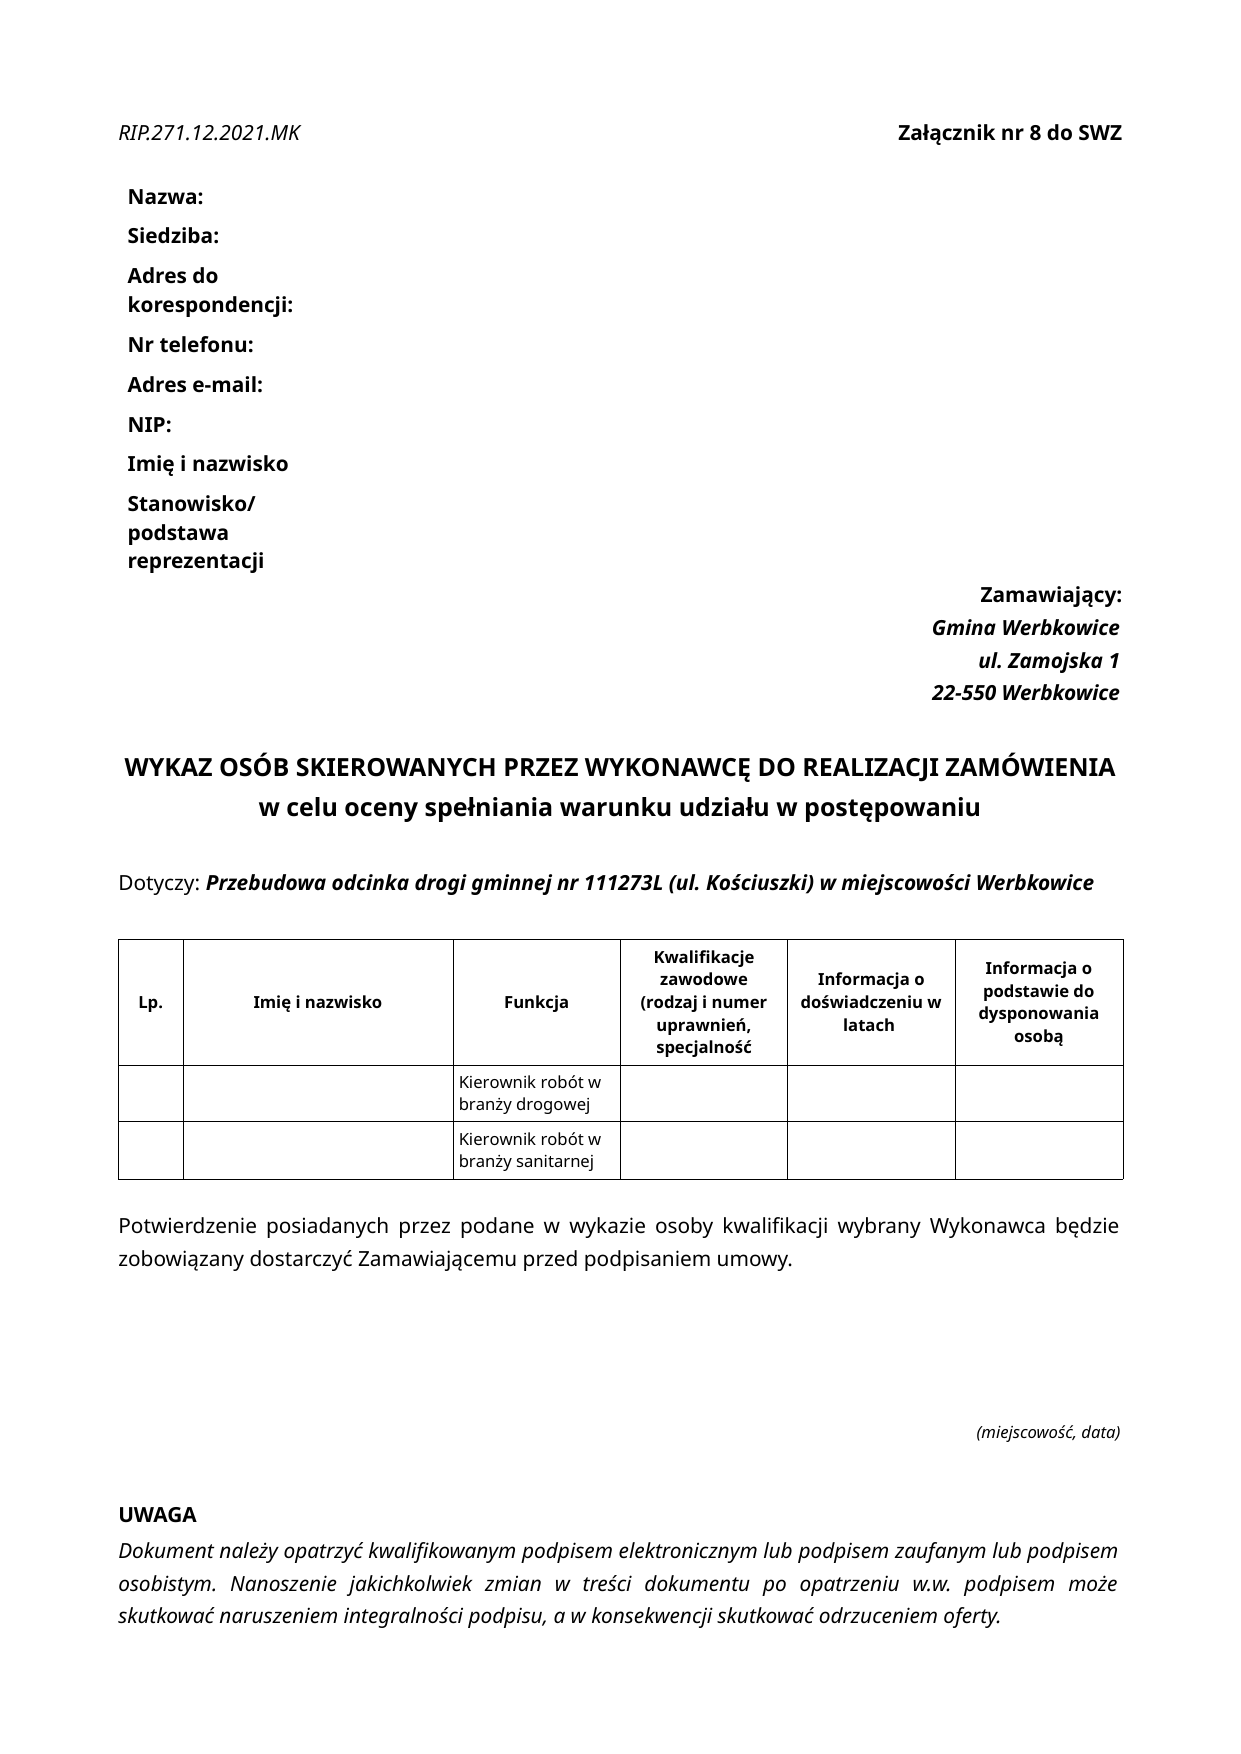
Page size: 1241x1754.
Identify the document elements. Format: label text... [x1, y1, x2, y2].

text 22-550 Werbkowice [118, 678, 1122, 707]
table_cell [119, 1122, 183, 1178]
table_cell [956, 1122, 1123, 1178]
table_cell [305, 364, 583, 404]
table_cell [788, 1066, 955, 1121]
table_cell [305, 256, 583, 324]
table_cell [184, 1122, 453, 1178]
table_header Nazwa: [122, 176, 305, 216]
table_header [541, 1374, 962, 1420]
table_cell Kierownik robót w branży drogowej [454, 1066, 620, 1121]
table_header Informacja o doświadczeniu w latach [788, 940, 955, 1064]
table_cell NIP: [122, 404, 305, 444]
table_cell Siedziba: [122, 216, 305, 256]
text Dokument należy opatrzyć kwalifikowanym podpisem elektronicznym lub podpisem zaufanym lub podpisem osobistym. Nanoszenie jakichkolwiek zmian w treści dokumentu po opatrzeniu w.w. podpisem może skutkować naruszeniem integralności podpisu, a w konsekwencji skutkować odrzuceniem oferty. [118, 1536, 1122, 1630]
table_cell Adres e-mail: [122, 364, 305, 404]
table_header Lp. [119, 940, 183, 1064]
text w celu oceny spełniania warunku udziału w postępowaniu [118, 789, 1122, 823]
text Potwierdzenie posiadanych przez podane w wykazie osoby kwalifikacji wybrany Wykonawca będzie zobowiązany dostarczyć Zamawiającemu przed podpisaniem umowy. [118, 1211, 1121, 1272]
table_cell Stanowisko/podstawa reprezentacji [122, 484, 305, 581]
table_cell [621, 1066, 787, 1121]
table_cell Imię i nazwisko [122, 444, 305, 484]
table_cell [305, 444, 583, 484]
table_cell Kierownik robót w branży sanitarnej [454, 1122, 620, 1178]
table_cell [305, 216, 583, 256]
table_header Informacja o podstawie do dysponowania osobą [956, 940, 1123, 1064]
table_cell [956, 1066, 1123, 1121]
table_cell [621, 1122, 787, 1178]
table_header Kwalifikacje zawodowe (rodzaj i numer uprawnień, specjalność [621, 940, 787, 1064]
text (miejscowość, data) [118, 1421, 1122, 1444]
table_cell [305, 324, 583, 364]
text Dotyczy: Przebudowa odcinka drogi gminnej nr 111273L (ul. Kościuszki) w miejscowości Werbkowice [118, 868, 1121, 896]
table_cell [119, 1066, 183, 1121]
text ul. Zamojska 1 [118, 646, 1122, 674]
table_cell [305, 404, 583, 444]
text UWAGA [118, 1500, 1122, 1529]
table_header [305, 176, 583, 216]
table_cell [184, 1066, 453, 1121]
text Gmina Werbkowice [118, 613, 1122, 642]
table_cell [788, 1122, 955, 1178]
text WYKAZ OSÓB SKIEROWANYCH PRZEZ WYKONAWCĘ DO REALIZACJI ZAMÓWIENIA [118, 750, 1122, 784]
table_header Imię i nazwisko [184, 940, 453, 1064]
text Zamawiający: [118, 581, 1122, 609]
table_header [962, 1374, 1123, 1420]
table_cell Adres do korespondencji: [122, 256, 305, 324]
table_cell [305, 484, 583, 581]
table_cell Nr telefonu: [122, 324, 305, 364]
table_header Funkcja [454, 940, 620, 1064]
